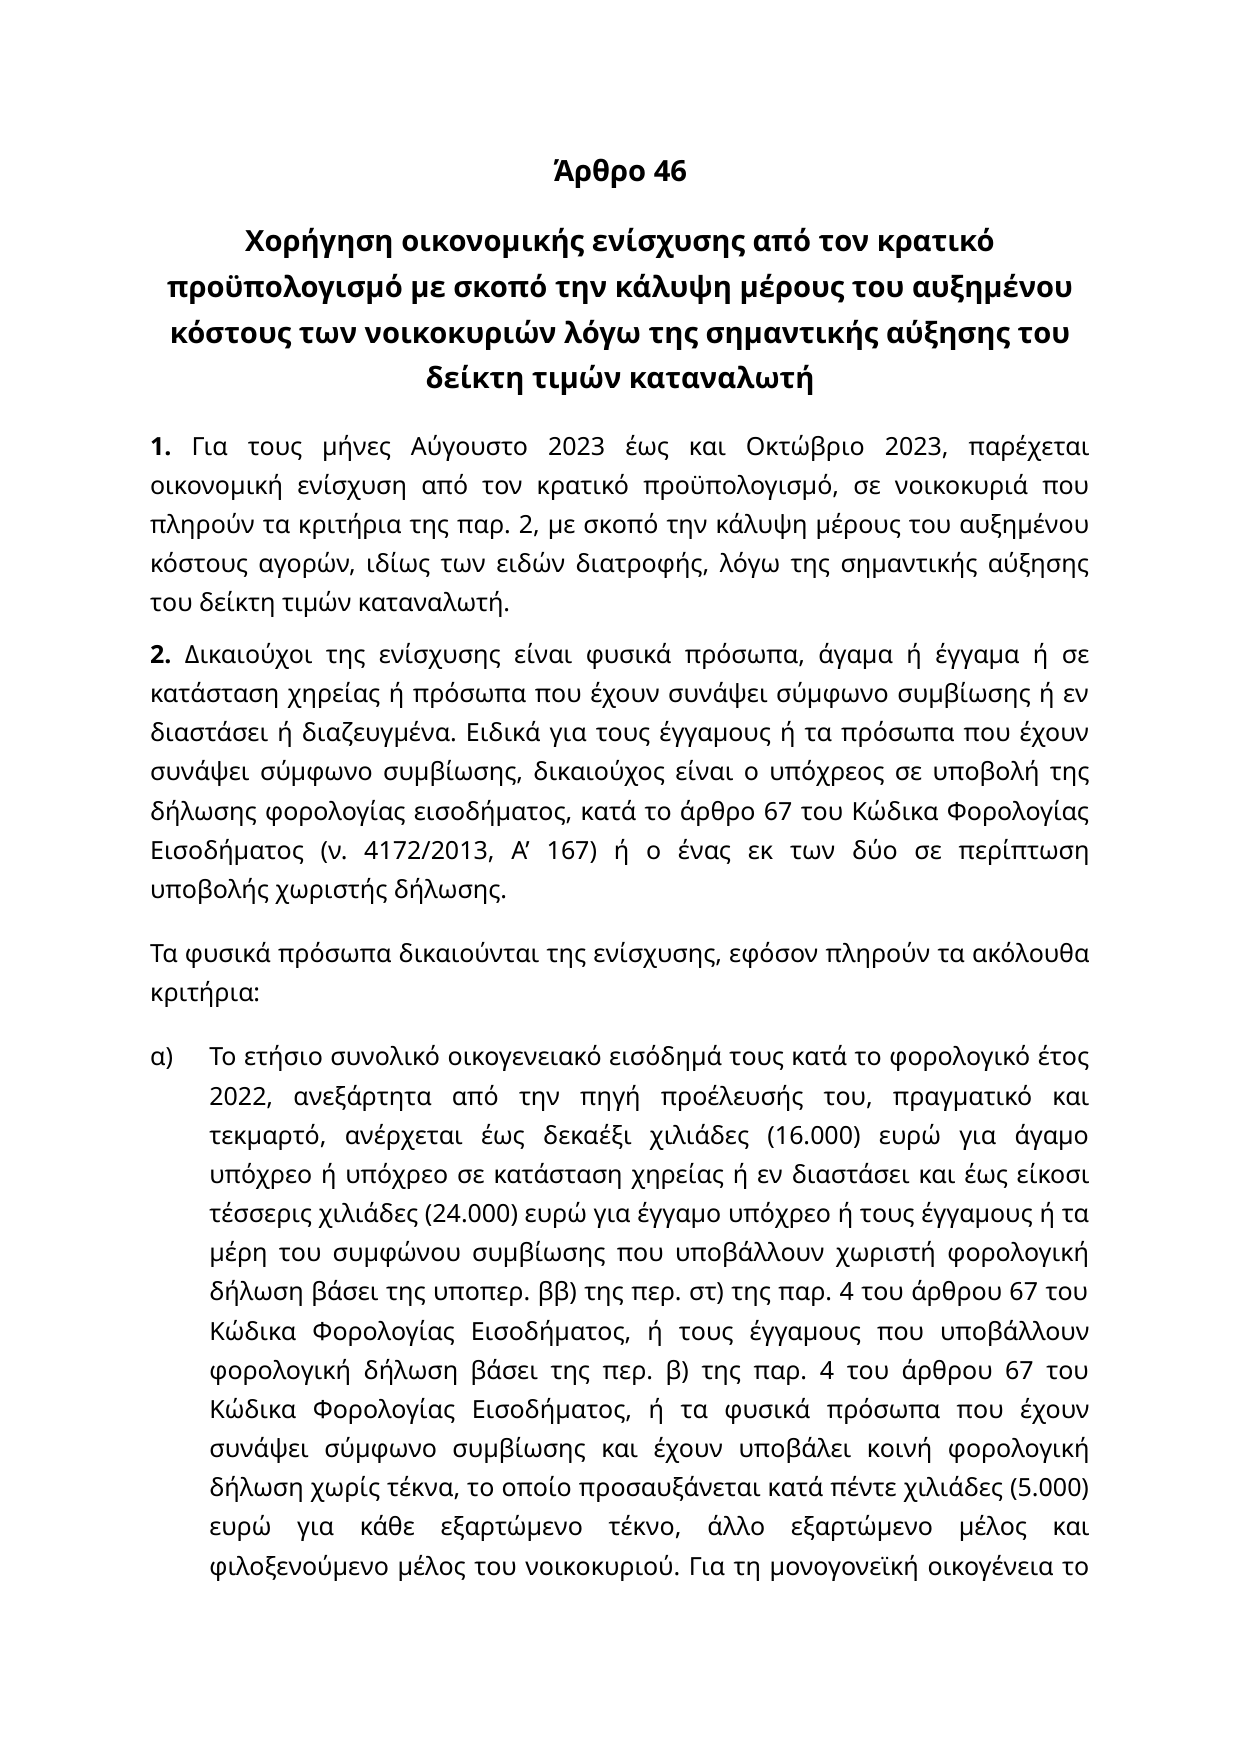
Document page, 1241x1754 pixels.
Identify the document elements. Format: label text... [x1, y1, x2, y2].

subtitle Άρθρο 46 [150, 150, 1090, 190]
subtitle Χορήγηση οικονομικής ενίσχυσης από τον κρατικό προϋπολογισμό με σκοπό την κάλυψη μέρους του αυξημένου κόστους των νοικοκυριών λόγω της σημαντικής αύξησης του δείκτη τιμών καταναλωτή [150, 221, 1090, 397]
list α) Το ετήσιο συνολικό οικογενειακό εισόδημά τους κατά το φορολογικό έτος 2022, ανεξάρτητα από την πηγή προέλευσής του, πραγματικό και τεκμαρτό, ανέρχεται έως δεκαέξι χιλιάδες (16.000) ευρώ για άγαμο υπόχρεο ή υπόχρεο σε κατάσταση χηρείας ή εν διαστάσει και έως είκοσι τέσσερις χιλιάδες (24.000) ευρώ για έγγαμο υπόχρεο ή τους έγγαμους ή τα μέρη του συμφώνου συμβίωσης που υποβάλλουν χωριστή φορολογική δήλωση βάσει της υποπερ. ββ) της περ. στ) της παρ. 4 του άρθρου 67 του Κώδικα Φορολογίας Εισοδήματος, ή τους έγγαμους που υποβάλλουν φορολογική δήλωση βάσει της περ. β) της παρ. 4 του άρθρου 67 του Κώδικα Φορολογίας Εισοδήματος, ή τα φυσικά πρόσωπα που έχουν συνάψει σύμφωνο συμβίωσης και έχουν υποβάλει κοινή φορολογική δήλωση χωρίς τέκνα, το οποίο προσαυξάνεται κατά πέντε χιλιάδες (5.000) ευρώ για κάθε εξαρτώμενο τέκνο, άλλο εξαρτώμενο μέλος και φιλοξενούμενο μέλος του νοικοκυριού. Για τη μονογονεϊκή οικογένεια το [150, 1039, 1090, 1582]
text 2. Δικαιούχοι της ενίσχυσης είναι φυσικά πρόσωπα, άγαμα ή έγγαμα ή σε κατάσταση χηρείας ή πρόσωπα που έχουν συνάψει σύμφωνο συμβίωσης ή εν διαστάσει ή διαζευγμένα. Ειδικά για τους έγγαμους ή τα πρόσωπα που έχουν συνάψει σύμφωνο συμβίωσης, δικαιούχος είναι ο υπόχρεος σε υποβολή της δήλωσης φορολογίας εισοδήματος, κατά το άρθρο 67 του Κώδικα Φορολογίας Εισοδήματος (ν. 4172/2013, Α’ 167) ή ο ένας εκ των δύο σε περίπτωση υποβολής χωριστής δήλωσης. [150, 636, 1090, 906]
text 1. Για τους μήνες Αύγουστο 2023 έως και Οκτώβριο 2023, παρέχεται οικονομική ενίσχυση από τον κρατικό προϋπολογισμό, σε νοικοκυριά που πληρούν τα κριτήρια της παρ. 2, με σκοπό την κάλυψη μέρους του αυξημένου κόστους αγορών, ιδίως των ειδών διατροφής, λόγω της σημαντικής αύξησης του δείκτη τιμών καταναλωτή. [150, 428, 1090, 619]
text Τα φυσικά πρόσωπα δικαιούνται της ενίσχυσης, εφόσον πληρούν τα ακόλουθα κριτήρια: [150, 936, 1090, 1009]
